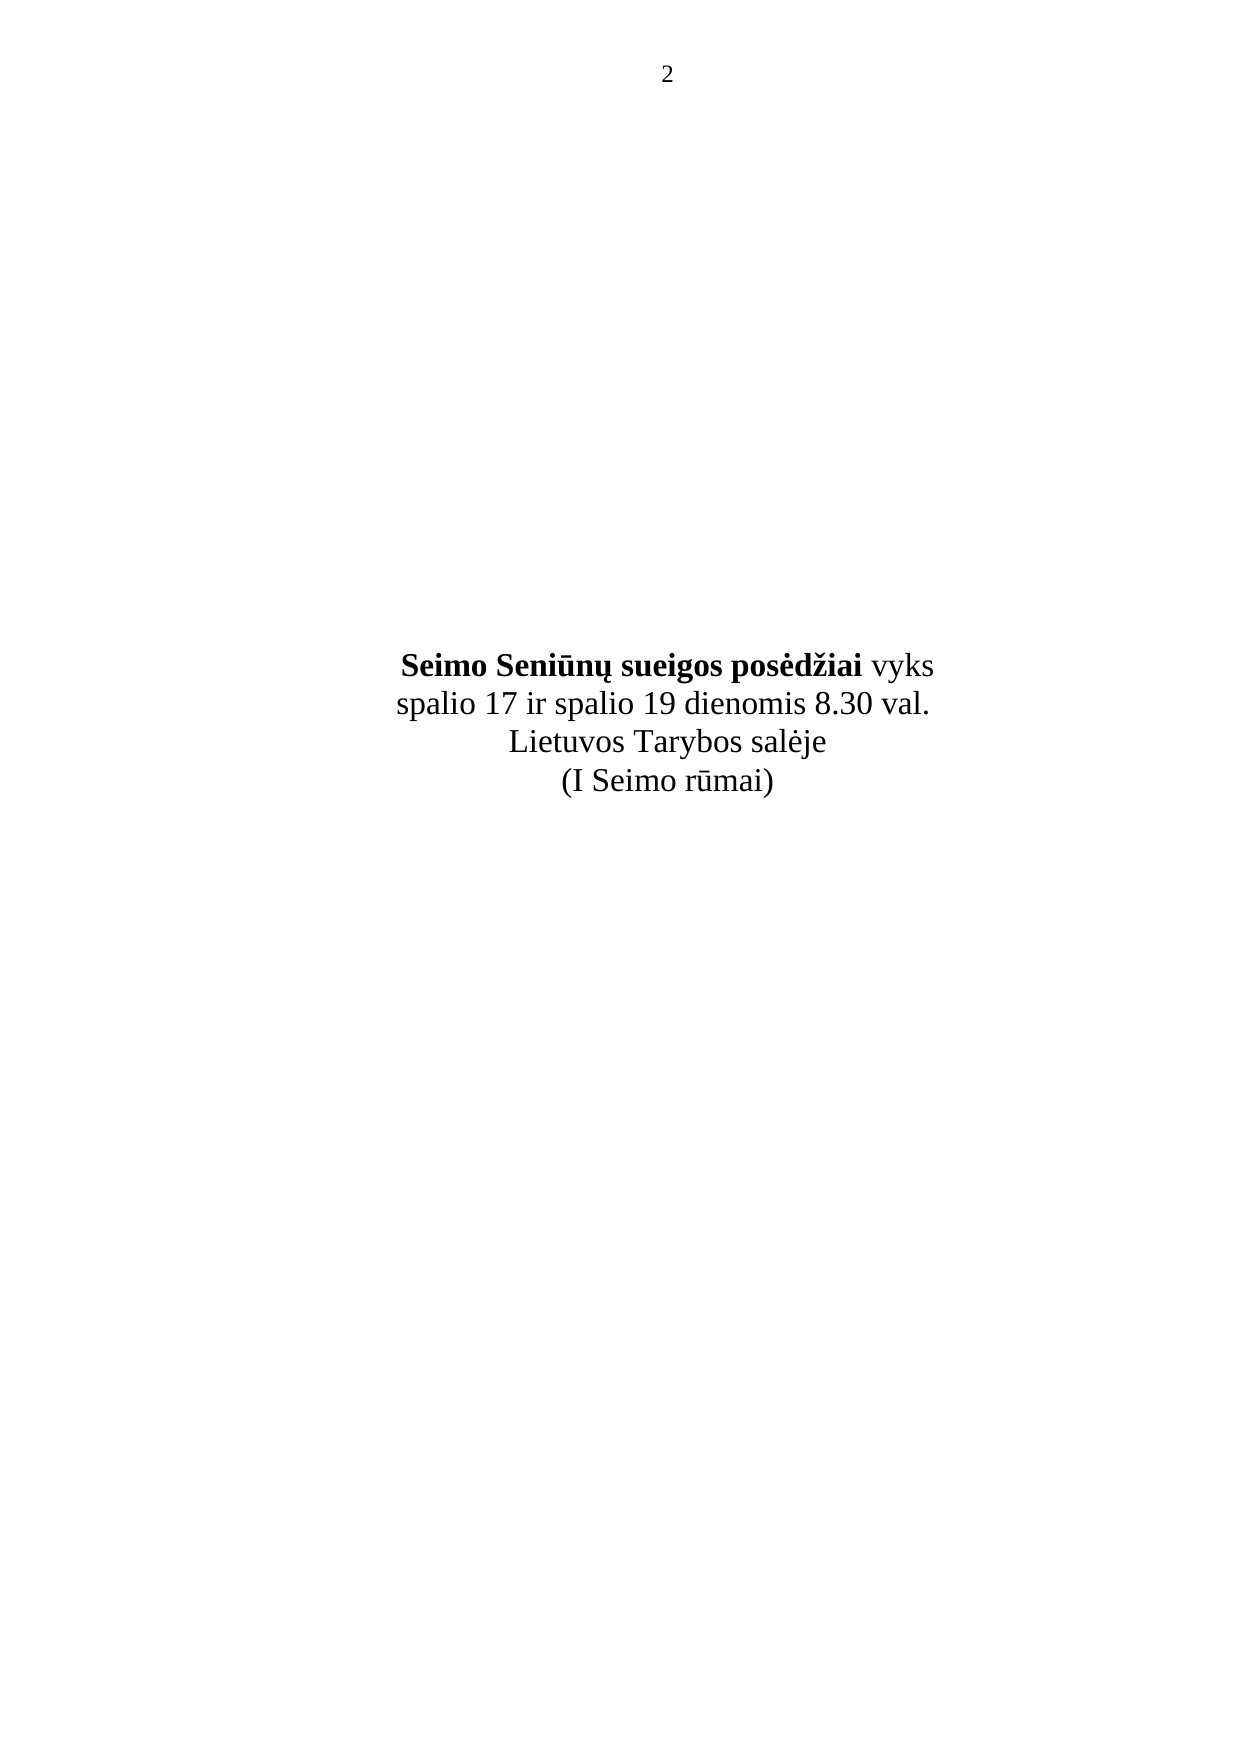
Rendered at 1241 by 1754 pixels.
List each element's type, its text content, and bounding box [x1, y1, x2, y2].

text Seimo Seniūnų sueigos posėdžiai vyks spalio 17 ir spalio 19 dienomis 8.30 val. [177, 645, 1157, 722]
text (I Seimo rūmai) [177, 760, 1157, 798]
text Lietuvos Tarybos salėje [177, 722, 1157, 760]
